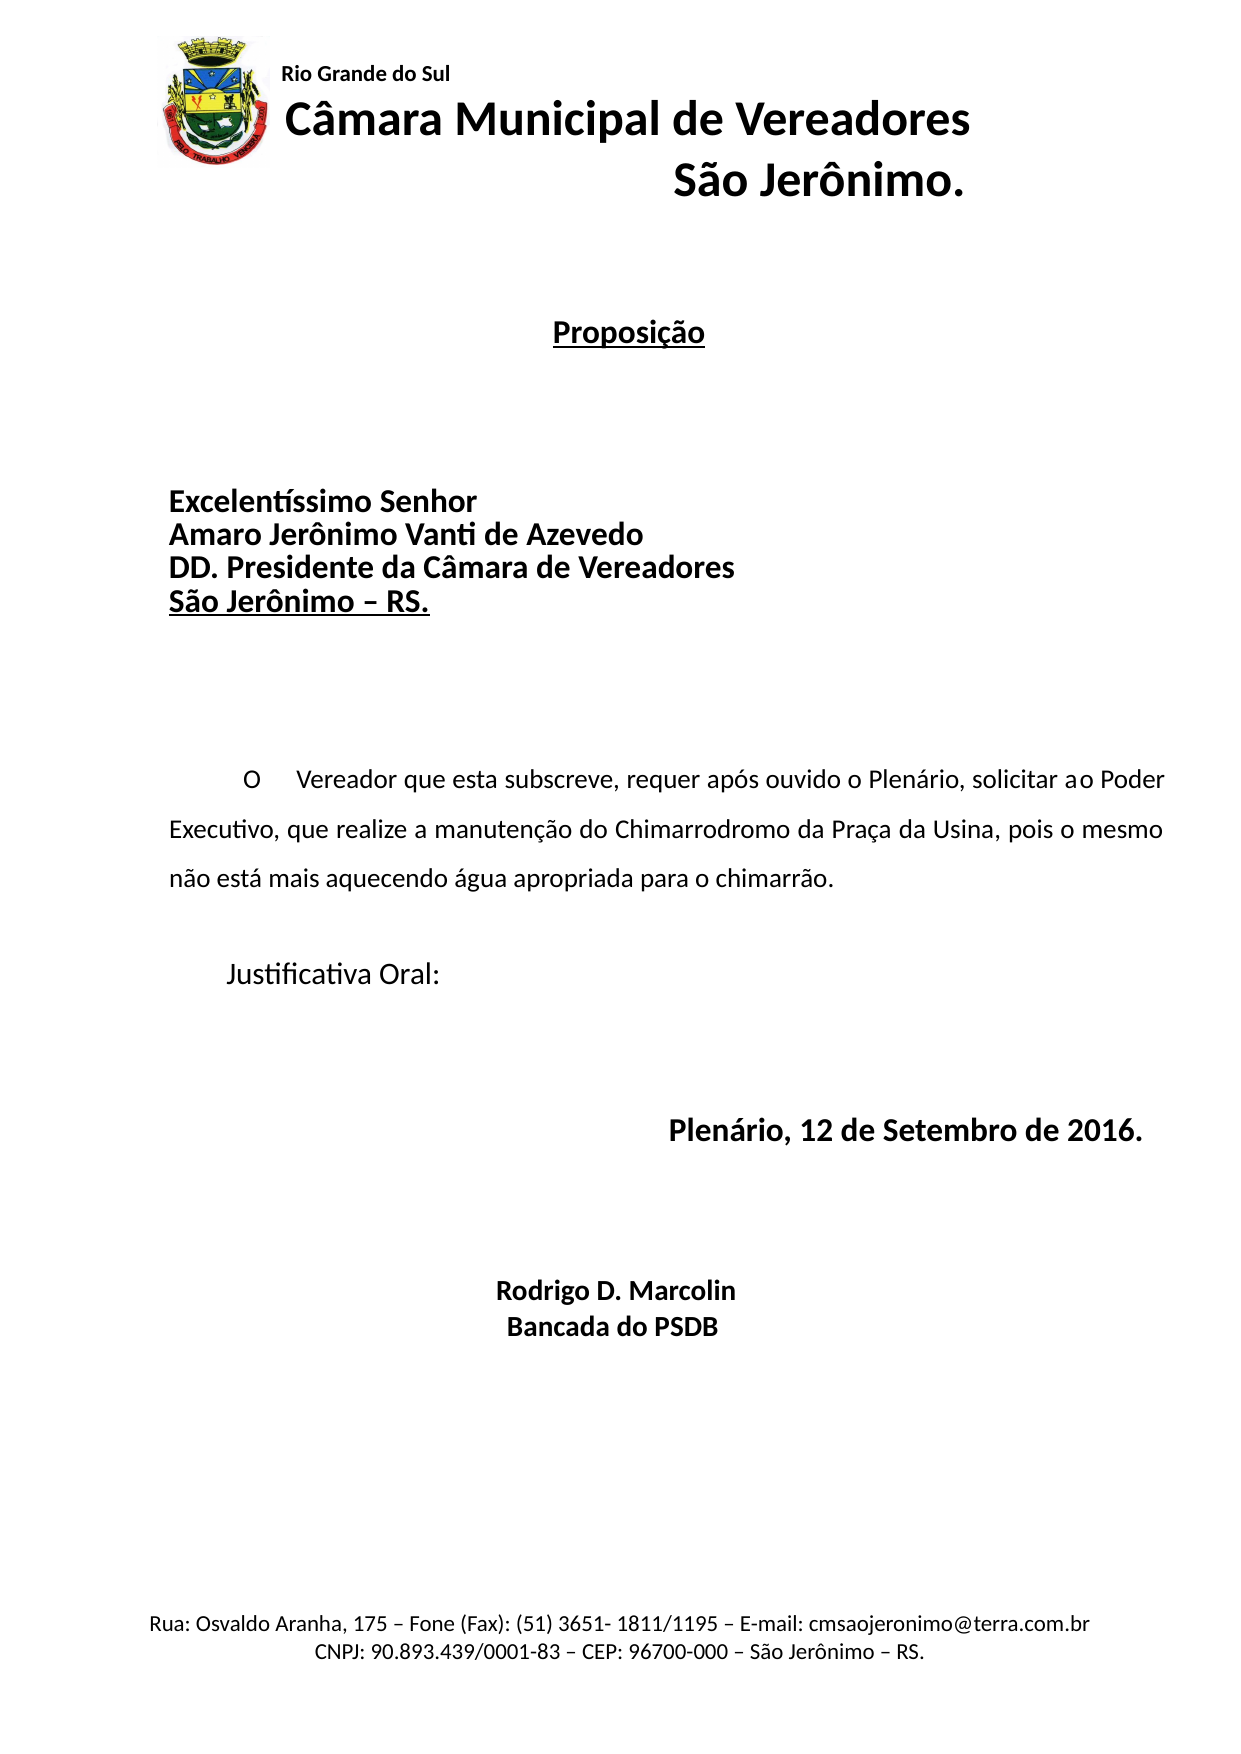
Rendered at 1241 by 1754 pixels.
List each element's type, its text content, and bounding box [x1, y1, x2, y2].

subtitle Proposição [75, 311, 1109, 352]
text Bancada do PSDB [75, 1308, 1165, 1343]
text O Vereador que esta subscreve, requer após ouvido o Plenário, solicitar ao Poder Executivo, que realize a manutenção do Chimarrodromo da Praça da Usina, pois o mesmo não está mais aquecendo água apropriada para o chimarrão. [169, 763, 1165, 894]
text Excelentíssimo Senhor [169, 485, 1109, 519]
text Plenário, 12 de Setembro de 2016. [75, 1109, 1144, 1150]
text Rodrigo D. Marcolin [75, 1272, 1165, 1308]
text Justificativa Oral: [164, 954, 1109, 992]
text DD. Presidente da Câmara de Vereadores [169, 552, 1109, 585]
text São Jerônimo – RS. [169, 585, 1109, 619]
text Amaro Jerônimo Vanti de Azevedo [169, 519, 1109, 552]
